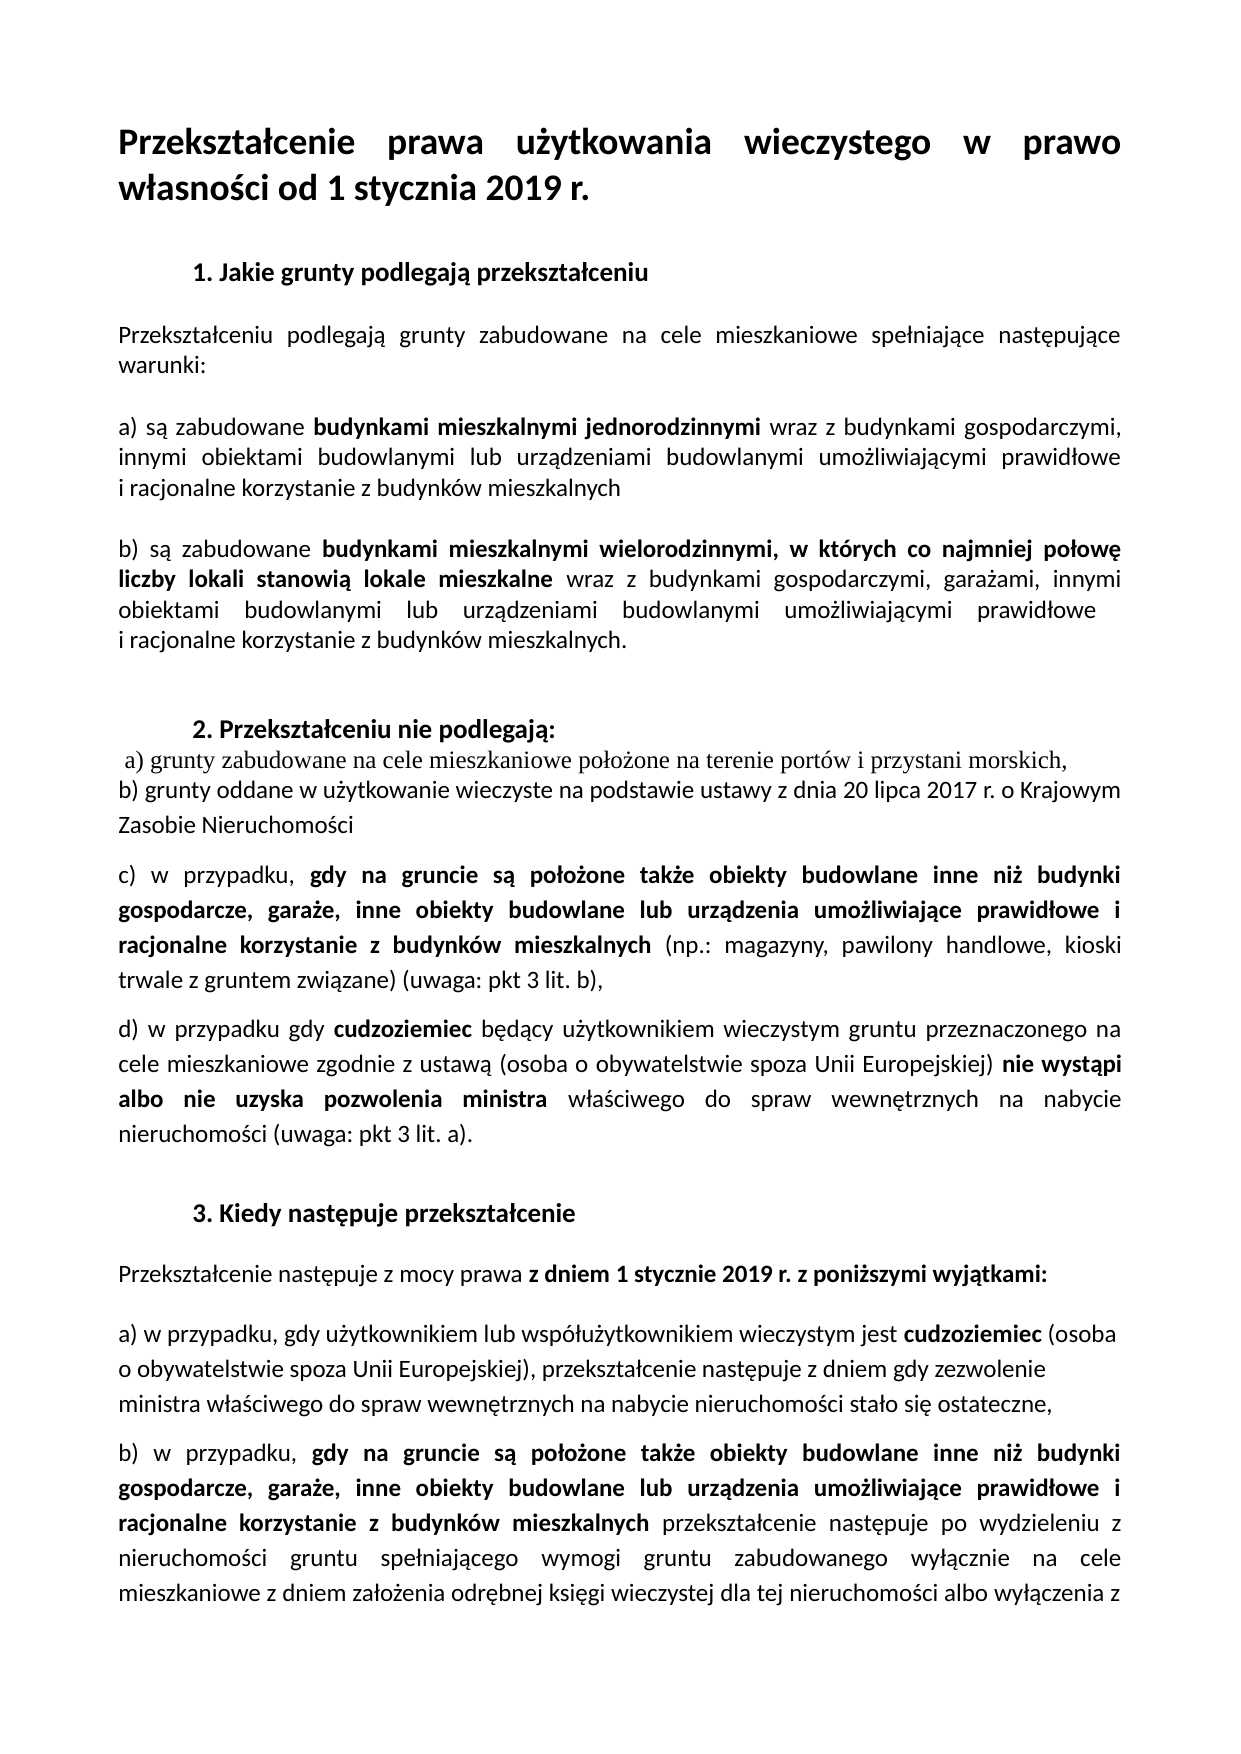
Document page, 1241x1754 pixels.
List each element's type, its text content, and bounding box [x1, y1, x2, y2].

text a) w przypadku, gdy użytkownikiem lub współużytkownikiem wieczystym jest cudzoziemiec (osoba o obywatelstwie spoza Unii Europejskiej), przekształcenie następuje z dniem gdy zezwolenie ministra właściwego do spraw wewnętrznych na nabycie nieruchomości stało się ostateczne, [118, 1318, 1122, 1418]
text c) w przypadku, gdy na gruncie są położone także obiekty budowlane inne niż budynki gospodarcze, garaże, inne obiekty budowlane lub urządzenia umożliwiające prawidłowe i racjonalne korzystanie z budynków mieszkalnych (np.: magazyny, pawilony handlowe, kioski trwale z gruntem związane) (uwaga: pkt 3 lit. b), [118, 859, 1122, 994]
text d) w przypadku gdy cudzoziemiec będący użytkownikiem wieczystym gruntu przeznaczonego na cele mieszkaniowe zgodnie z ustawą (osoba o obywatelstwie spoza Unii Europejskiej) nie wystąpi albo nie uzyska pozwolenia ministra właściwego do spraw wewnętrznych na nabycie nieruchomości (uwaga: pkt 3 lit. a). [118, 1013, 1122, 1149]
text Przekształcenie następuje z mocy prawa z dniem 1 stycznie 2019 r. z poniższymi wyjątkami: [118, 1258, 1122, 1289]
text Przekształceniu podlegają grunty zabudowane na cele mieszkaniowe spełniające następujące warunki: [118, 319, 1122, 380]
text b) grunty oddane w użytkowanie wieczyste na podstawie ustawy z dnia 20 lipca 2017 r. o Krajowym Zasobie Nieruchomości [118, 774, 1122, 840]
text a) są zabudowane budynkami mieszkalnymi jednorodzinnymi wraz z budynkami gospodarczymi, innymi obiektami budowlanymi lub urządzeniami budowlanymi umożliwiającymi prawidłowe i racjonalne korzystanie z budynków mieszkalnych [118, 411, 1122, 502]
text 3. Kiedy następuje przekształcenie [118, 1197, 1122, 1230]
text Przekształcenie prawa użytkowania wieczystego w prawo własności od 1 stycznia 2019 r. [118, 118, 1122, 210]
text 1. Jakie grunty podlegają przekształceniu [118, 256, 1122, 289]
text a) grunty zabudowane na cele mieszkaniowe położone na terenie portów i przystani morskich, [118, 745, 1122, 774]
text b) w przypadku, gdy na gruncie są położone także obiekty budowlane inne niż budynki gospodarcze, garaże, inne obiekty budowlane lub urządzenia umożliwiające prawidłowe i racjonalne korzystanie z budynków mieszkalnych przekształcenie następuje po wydzieleniu z nieruchomości gruntu spełniającego wymogi gruntu zabudowanego wyłącznie na cele mieszkaniowe z dniem założenia odrębnej księgi wieczystej dla tej nieruchomości albo wyłączenia z [118, 1437, 1122, 1608]
text b) są zabudowane budynkami mieszkalnymi wielorodzinnymi, w których co najmniej połowę liczby lokali stanowią lokale mieszkalne wraz z budynkami gospodarczymi, garażami, innymi obiektami budowlanymi lub urządzeniami budowlanymi umożliwiającymi prawidłowe i racjonalne korzystanie z budynków mieszkalnych. [118, 533, 1122, 655]
text 2. Przekształceniu nie podlegają: [118, 712, 1122, 745]
